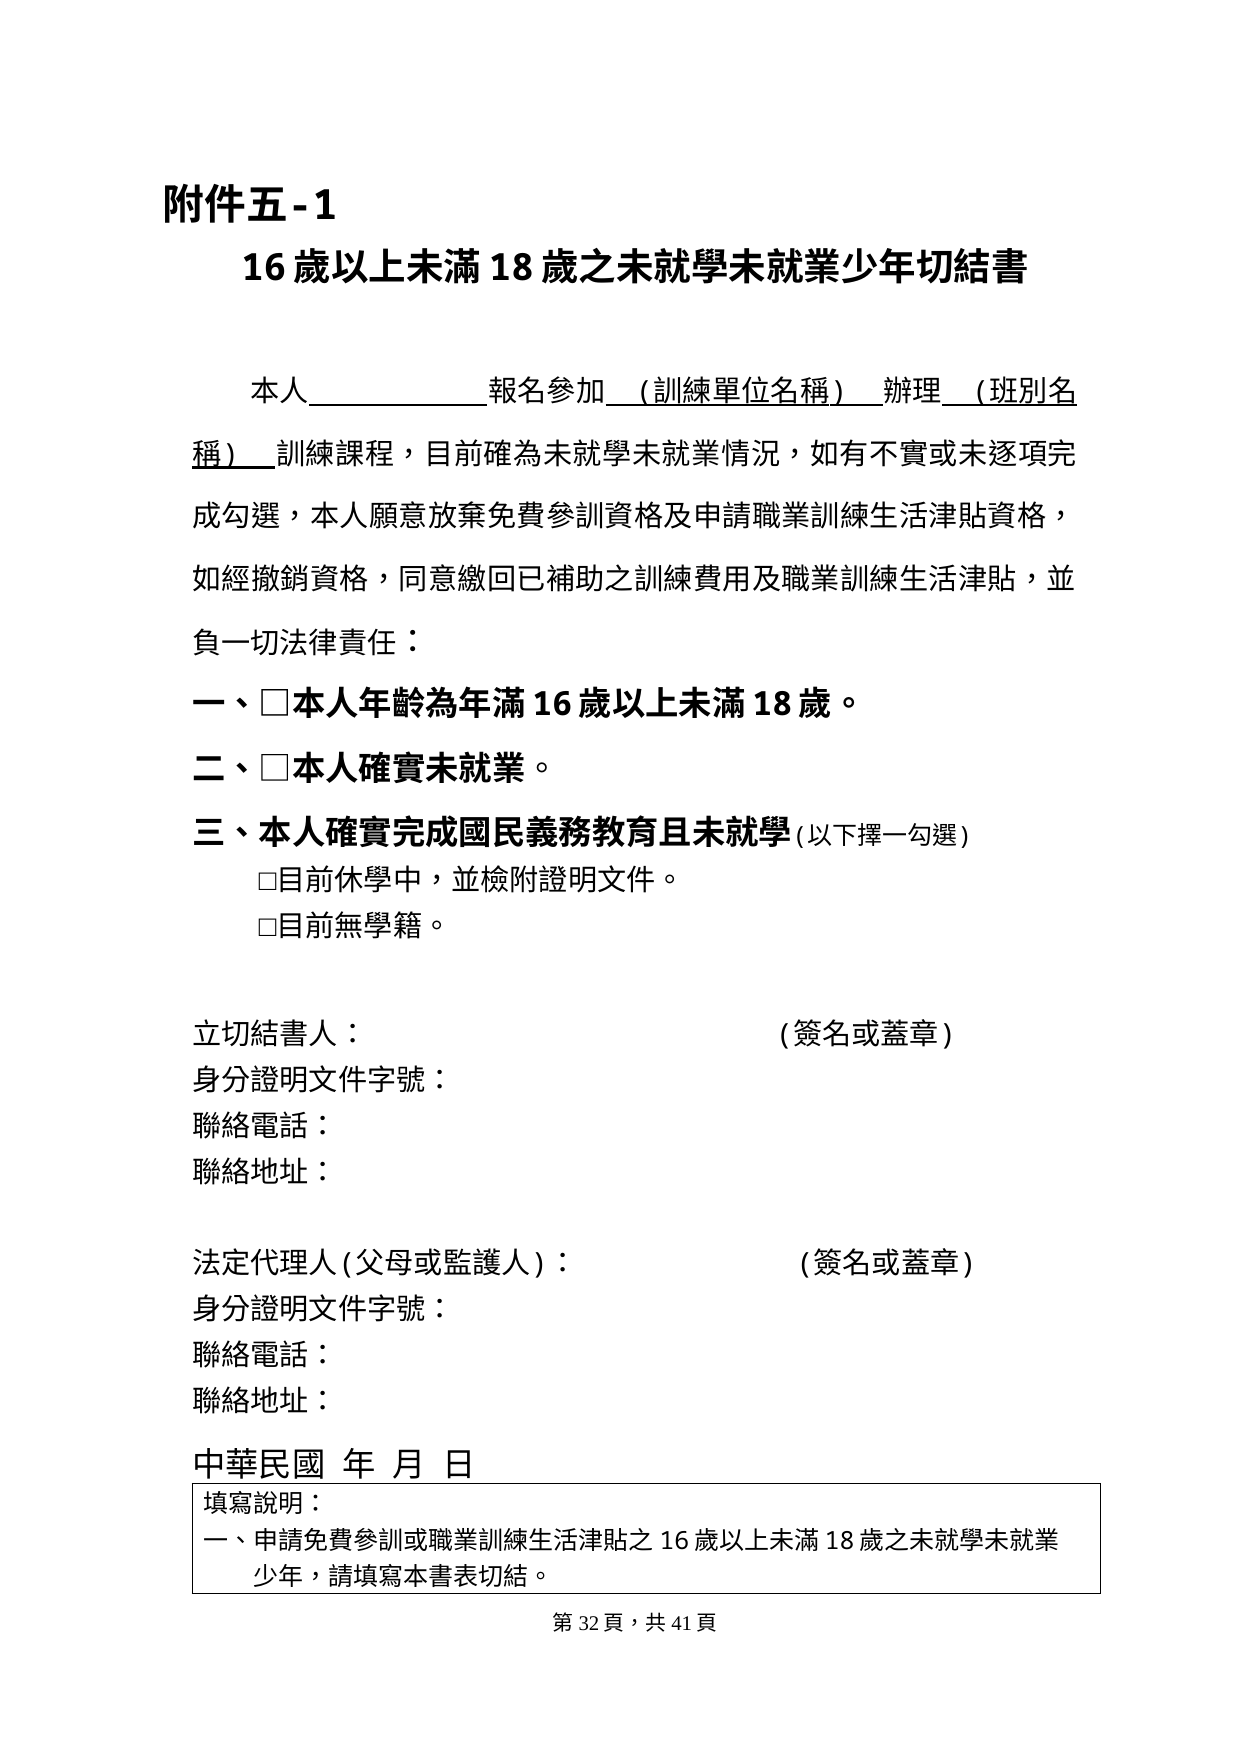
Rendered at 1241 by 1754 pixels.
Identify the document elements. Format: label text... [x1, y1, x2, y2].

text 法定代理人(父母或監護人)： (簽名或蓋章) [192, 1237, 1078, 1283]
text 聯絡電話： [192, 1329, 1078, 1374]
text 16歲以上未滿18歲之未就學未就業少年切結書 [162, 222, 1107, 285]
text 三、本人確實完成國民義務教育且未就學(以下擇一勾選) □目前休學中，並檢附證明文件。 □目前無學籍。 [192, 808, 1078, 945]
text 身分證明文件字號： [192, 1054, 1078, 1099]
text 本人 報名參加 (訓練單位名稱) 辦理 (班別名稱) 訓練課程，目前確為未就學未就業情況，如有不實或未逐項完成勾選，本人願意放棄免費參訓資格及申請職業訓練生活津貼資格，如經撤銷資格，同意繳回已補助之訓練費用及職業訓練生活津貼，並負一切法律責任： [192, 347, 1078, 660]
text 立切結書人： (簽名或蓋章) [192, 1008, 1078, 1054]
text 聯絡地址： [192, 1145, 1078, 1191]
table_header 填寫說明： 一、申請免費參訓或職業訓練生活津貼之16歲以上未滿18歲之未就學未就業少年，請填寫本書表切結。 [193, 1484, 1100, 1593]
text 聯絡電話： [192, 1099, 1078, 1145]
text 中華民國 年 月 日 [192, 1420, 1078, 1483]
text 二、□本人確實未就業。 [192, 743, 1078, 789]
text 附件五-1 [162, 160, 1107, 222]
text 身分證明文件字號： [192, 1283, 1078, 1329]
text 一、□本人年齡為年滿16歲以上未滿18歲。 [192, 679, 1078, 724]
text 聯絡地址： [192, 1374, 1078, 1420]
